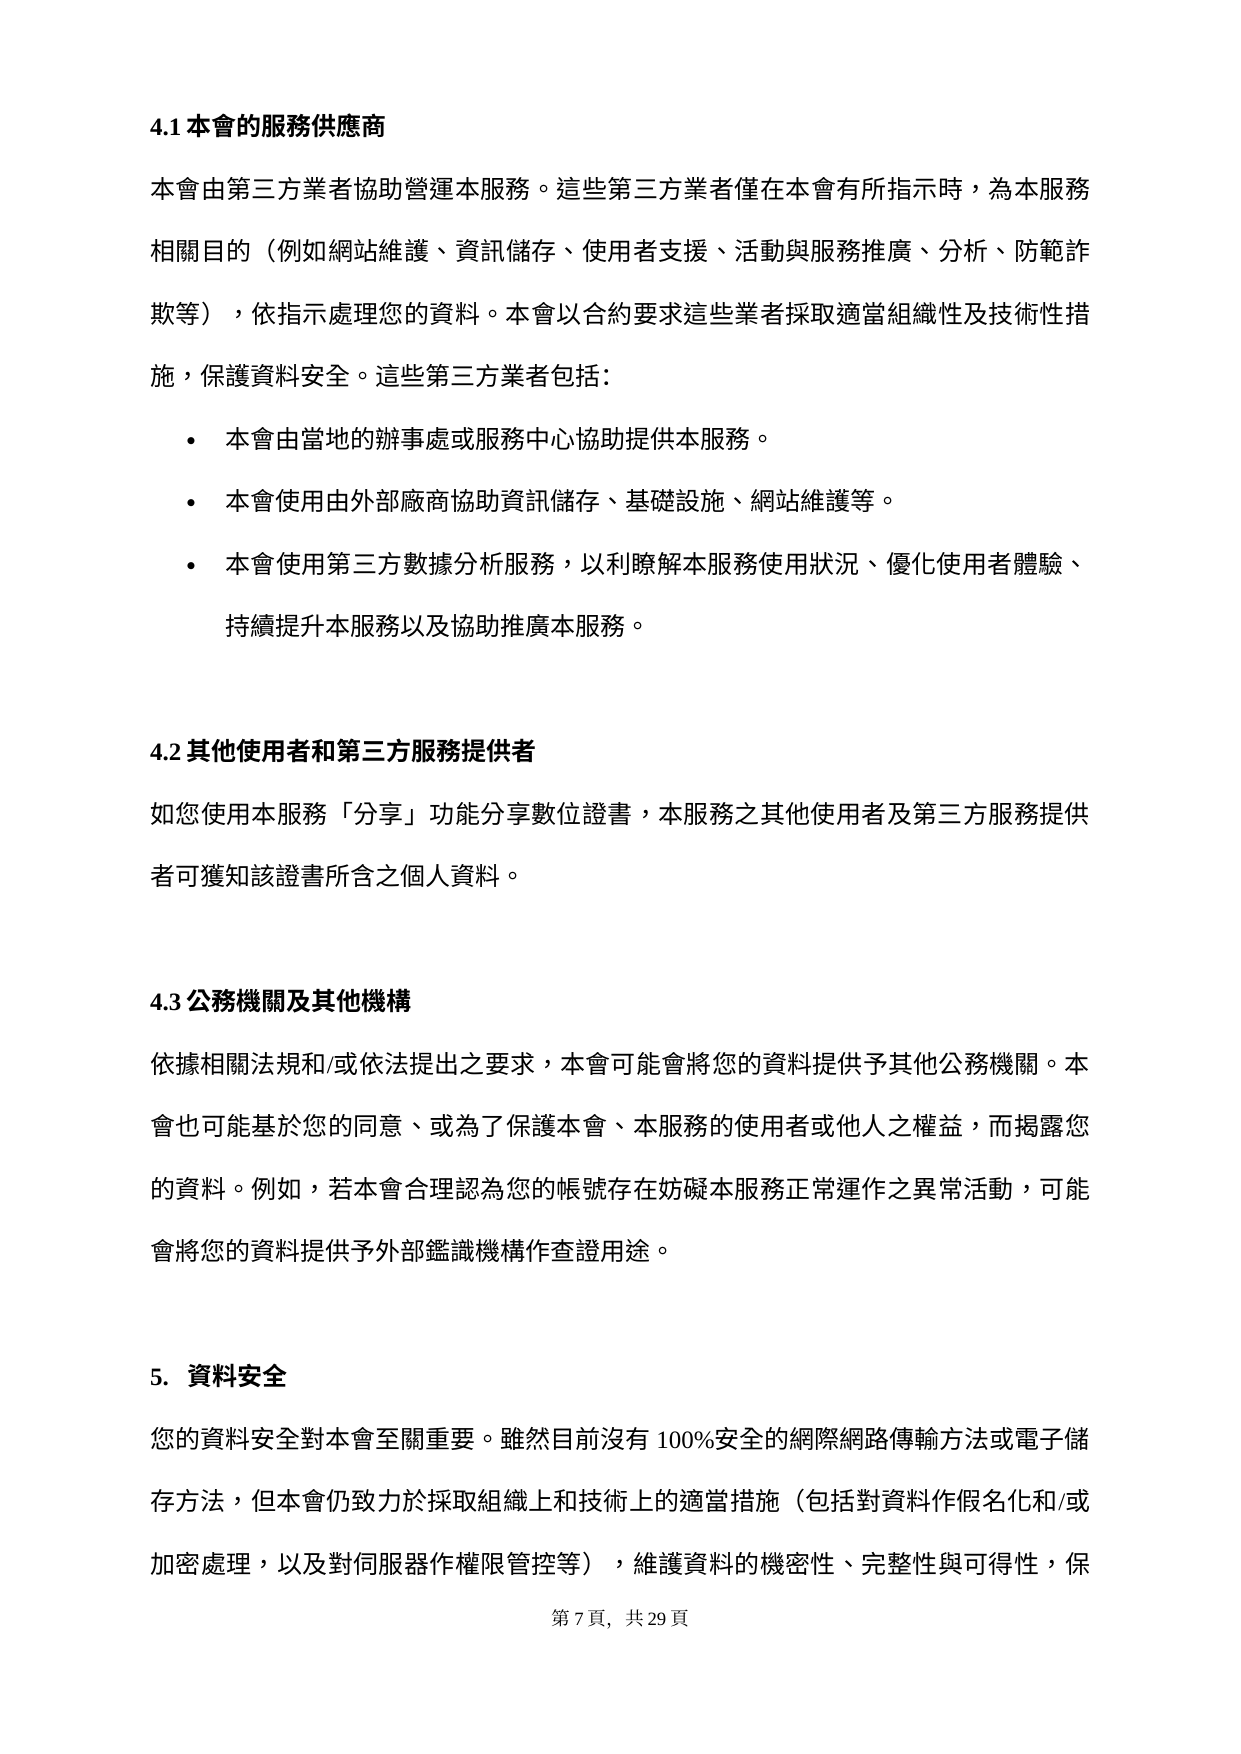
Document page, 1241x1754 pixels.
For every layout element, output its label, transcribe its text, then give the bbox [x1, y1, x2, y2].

subtitle 4.3公務機關及其他機構 [150, 958, 1090, 1021]
list 本會使用由外部廠商協助資訊儲存、基礎設施、網站維護等。 [187, 458, 1090, 521]
subtitle 4.1本會的服務供應商 [150, 83, 1090, 146]
text 您的資料安全對本會至關重要。雖然目前沒有100%安全的網際網路傳輸方法或電子儲存方法，但本會仍致力於採取組織上和技術上的適當措施（包括對資料作假名化和/或加密處理，以及對伺服器作權限管控等），維護資料的機密性、完整性與可得性，保 [150, 1396, 1090, 1583]
text 本會由第三方業者協助營運本服務。這些第三方業者僅在本會有所指示時，為本服務相關目的（例如網站維護、資訊儲存、使用者支援、活動與服務推廣、分析、防範詐欺等），依指示處理您的資料。本會以合約要求這些業者採取適當組織性及技術性措施，保護資料安全。這些第三方業者包括： [150, 146, 1090, 396]
list 本會使用第三方數據分析服務，以利瞭解本服務使用狀況、優化使用者體驗、持續提升本服務以及協助推廣本服務。 [187, 521, 1090, 646]
list 本會由當地的辦事處或服務中心協助提供本服務。 [187, 396, 1090, 458]
text 依據相關法規和/或依法提出之要求，本會可能會將您的資料提供予其他公務機關。本會也可能基於您的同意、或為了保護本會、本服務的使用者或他人之權益，而揭露您的資料。例如，若本會合理認為您的帳號存在妨礙本服務正常運作之異常活動，可能會將您的資料提供予外部鑑識機構作查證用途。 [150, 1021, 1090, 1271]
list 資料安全 [150, 1333, 1090, 1396]
text 如您使用本服務「分享」功能分享數位證書，本服務之其他使用者及第三方服務提供者可獲知該證書所含之個人資料。 [150, 771, 1090, 896]
subtitle 4.2其他使用者和第三方服務提供者 [150, 708, 1090, 771]
